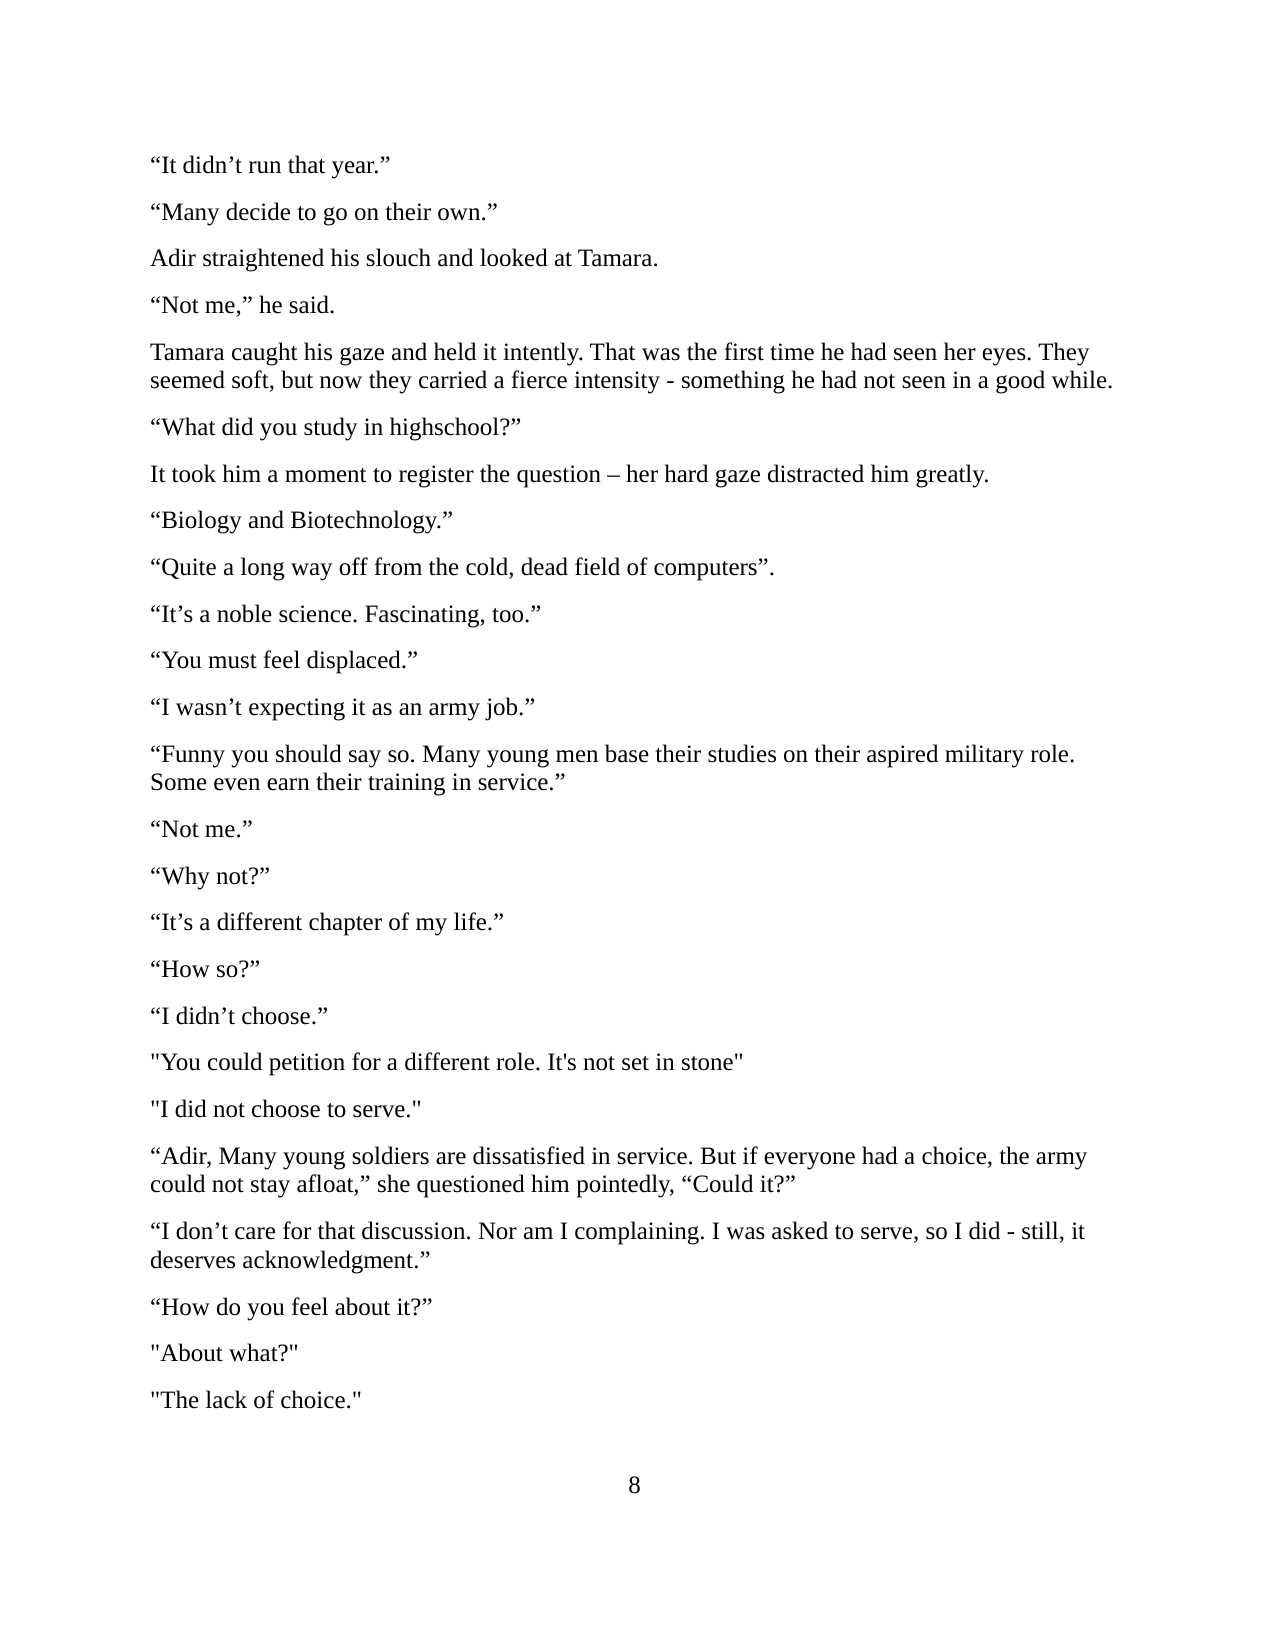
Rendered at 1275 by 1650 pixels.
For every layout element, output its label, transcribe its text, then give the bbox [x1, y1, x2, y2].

text “Biology and Biotechnology.” [150, 505, 1125, 534]
text “Adir, Many young soldiers are dissatisfied in service. But if everyone had a choice, the army could not stay afloat,” she questioned him pointedly, “Could it?” [150, 1141, 1125, 1198]
text “How do you feel about it?” [150, 1292, 1125, 1320]
text It took him a moment to register the question – her hard gaze distracted him greatly. [150, 459, 1125, 487]
text "You could petition for a different role. It's not set in stone" [150, 1047, 1125, 1076]
text “Why not?” [150, 861, 1125, 889]
text “Not me.” [150, 814, 1125, 843]
text “I don’t care for that discussion. Nor am I complaining. I was asked to serve, so I did - still, it deserves acknowledgment.” [150, 1216, 1125, 1274]
text “It’s a noble science. Fascinating, too.” [150, 599, 1125, 627]
text “Quite a long way off from the cold, dead field of computers”. [150, 552, 1125, 581]
text “I wasn’t expecting it as an army job.” [150, 692, 1125, 721]
text “Many decide to go on their own.” [150, 197, 1125, 225]
text “Not me,” he said. [150, 290, 1125, 319]
text "About what?" [150, 1338, 1125, 1367]
text “What did you study in highschool?” [150, 412, 1125, 441]
text “You must feel displaced.” [150, 645, 1125, 674]
text “How so?” [150, 954, 1125, 983]
text “I didn’t choose.” [150, 1001, 1125, 1029]
text Adir straightened his slouch and looked at Tamara. [150, 243, 1125, 272]
text "The lack of choice." [150, 1385, 1125, 1414]
text “Funny you should say so. Many young men base their studies on their aspired military role. Some even earn their training in service.” [150, 739, 1125, 796]
text "I did not choose to serve." [150, 1094, 1125, 1123]
text “It’s a different chapter of my life.” [150, 907, 1125, 936]
text “It didn’t run that year.” [150, 150, 1125, 179]
text Tamara caught his gaze and held it intently. That was the first time he had seen her eyes. They seemed soft, but now they carried a fierce intensity - something he had not seen in a good while. [150, 337, 1125, 394]
